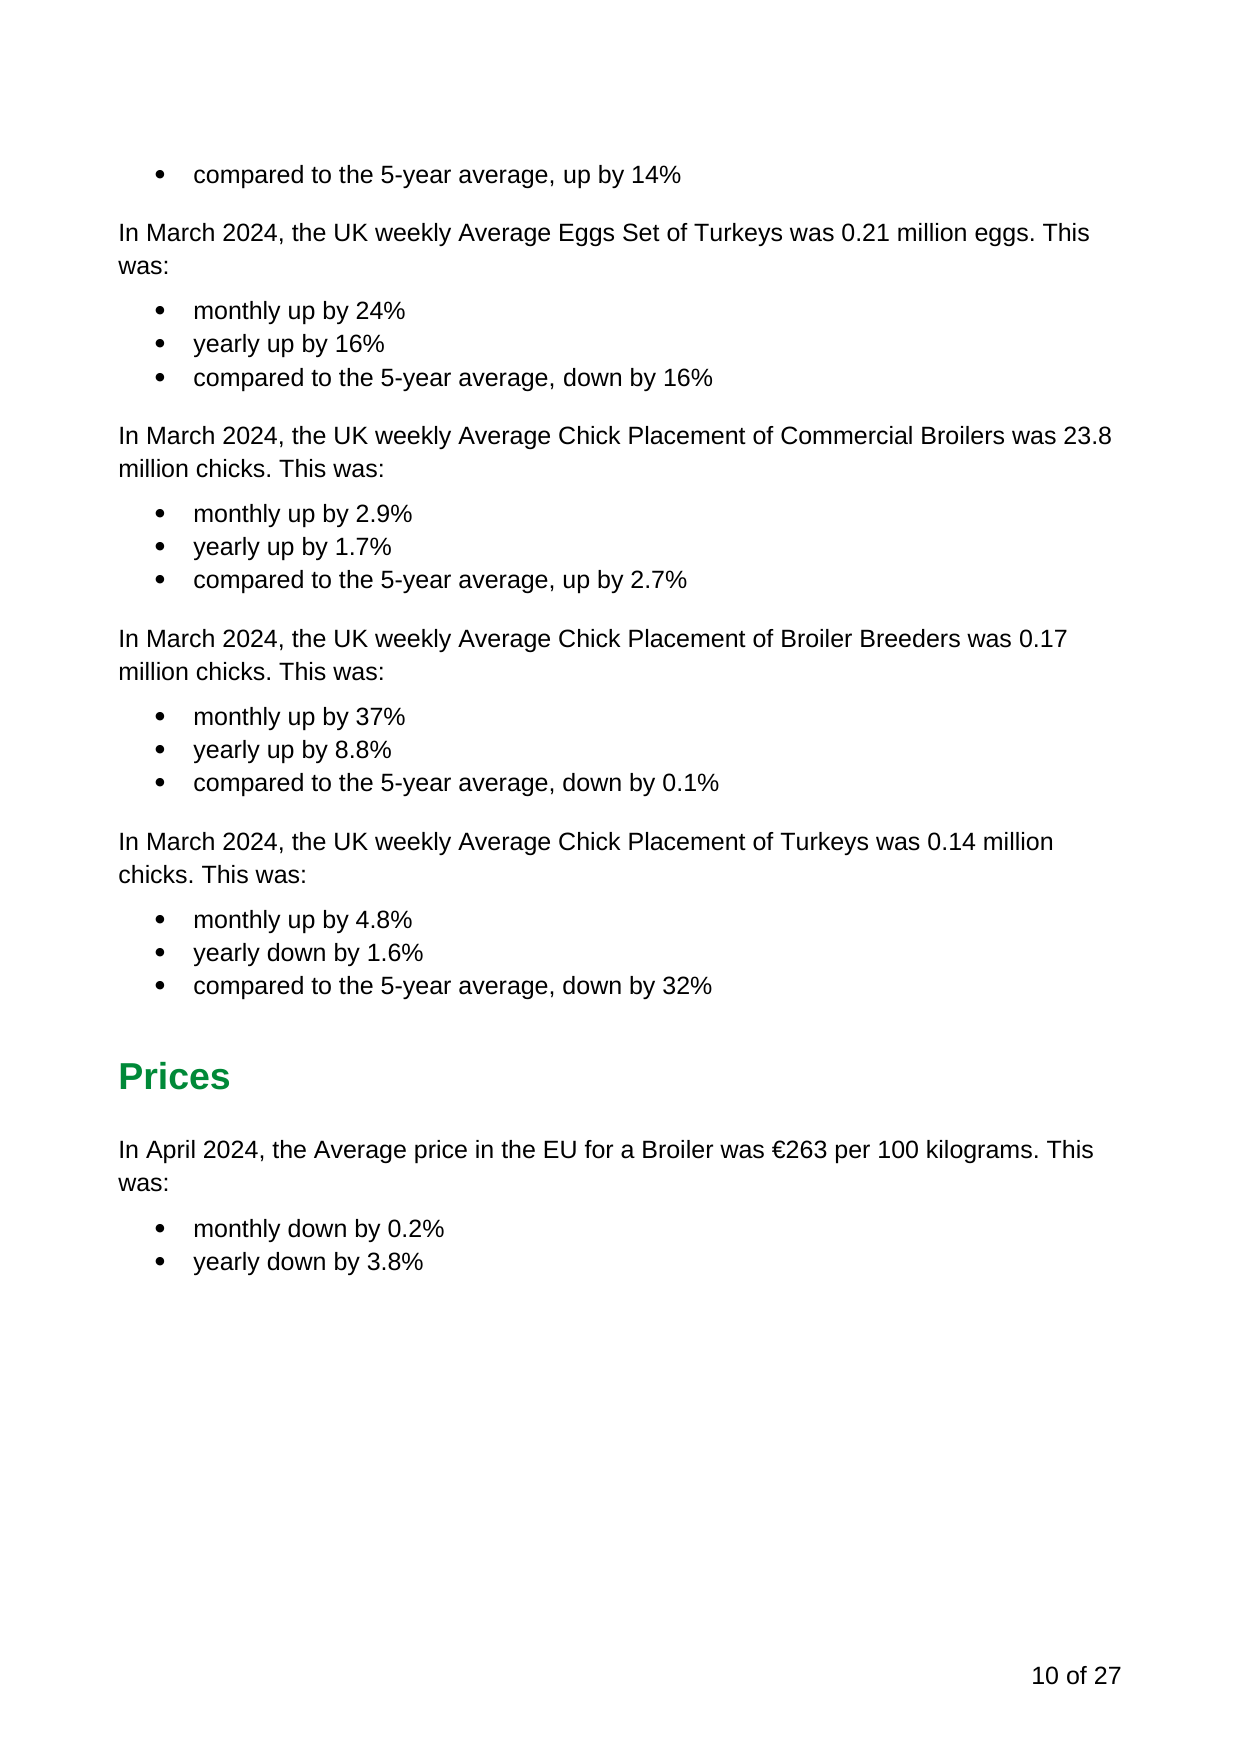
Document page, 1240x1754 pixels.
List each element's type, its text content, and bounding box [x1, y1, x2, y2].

list yearly down by 3.8% [156, 1247, 1121, 1276]
list compared to the 5-year average, up by 14% [156, 160, 1121, 188]
text In March 2024, the UK weekly Average Chick Placement of Turkeys was 0.14 million chicks. This was: [118, 827, 1121, 888]
list compared to the 5-year average, up by 2.7% [156, 566, 1121, 594]
list monthly down by 0.2% [156, 1214, 1121, 1242]
text In March 2024, the UK weekly Average Chick Placement of Broiler Breeders was 0.17 million chicks. This was: [118, 624, 1121, 685]
list yearly up by 8.8% [156, 735, 1121, 764]
list compared to the 5-year average, down by 0.1% [156, 768, 1121, 797]
subtitle Prices [118, 1054, 1121, 1098]
list monthly up by 2.9% [156, 499, 1121, 528]
list monthly up by 37% [156, 702, 1121, 731]
list monthly up by 4.8% [156, 905, 1121, 934]
list compared to the 5-year average, down by 32% [156, 971, 1121, 1000]
list monthly up by 24% [156, 296, 1121, 325]
list yearly up by 16% [156, 329, 1121, 358]
text In April 2024, the Average price in the EU for a Broiler was €263 per 100 kilograms. This was: [118, 1135, 1121, 1197]
list yearly down by 1.6% [156, 938, 1121, 967]
list compared to the 5-year average, down by 16% [156, 363, 1121, 391]
text In March 2024, the UK weekly Average Chick Placement of Commercial Broilers was 23.8 million chicks. This was: [118, 421, 1121, 482]
text In March 2024, the UK weekly Average Eggs Set of Turkeys was 0.21 million eggs. This was: [118, 218, 1121, 279]
list yearly up by 1.7% [156, 532, 1121, 561]
